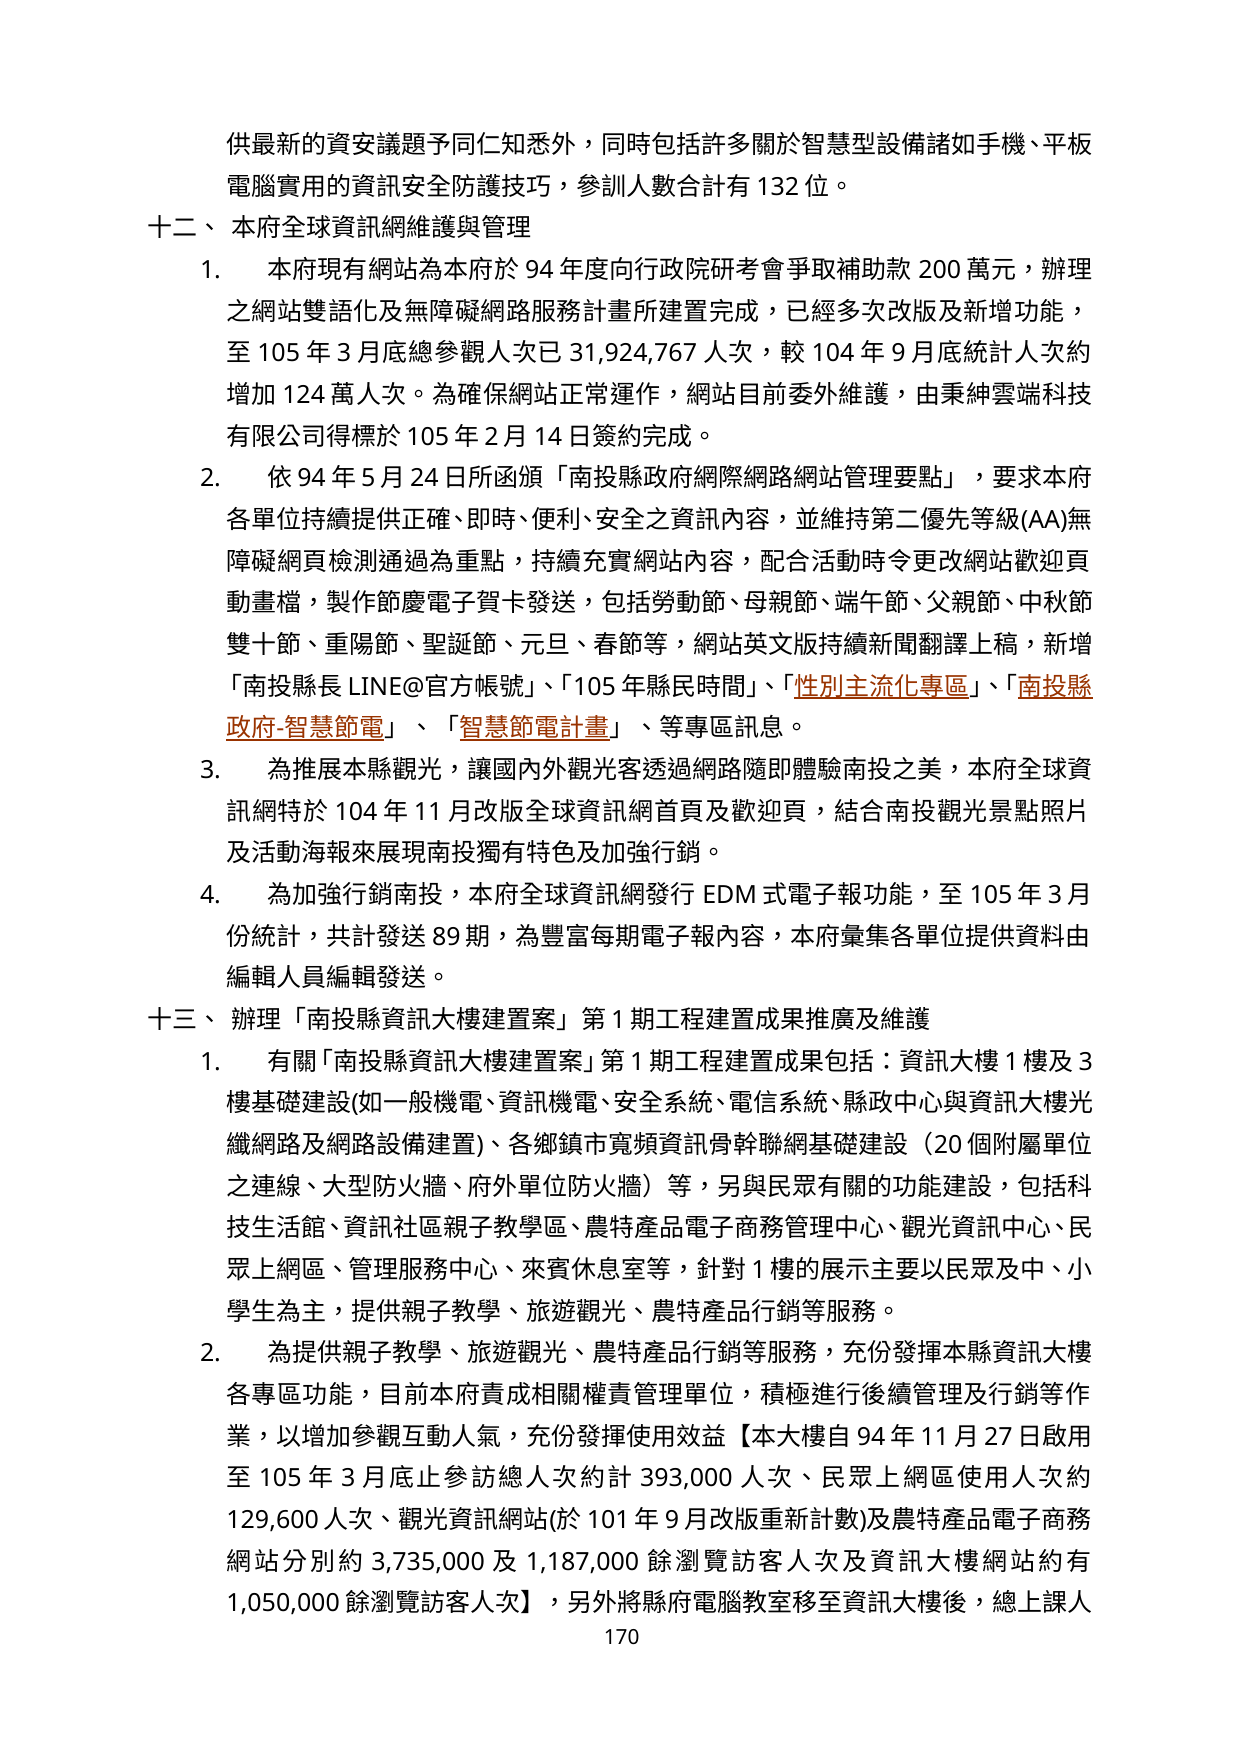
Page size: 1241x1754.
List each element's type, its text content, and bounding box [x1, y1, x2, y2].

list 供最新的資安議題予同仁知悉外，同時包括許多關於智慧型設備諸如手機、平板電腦實用的資訊安全防護技巧，參訓人數合計有132位。 [200, 120, 1092, 203]
list 有關「南投縣資訊大樓建置案」第1期工程建置成果包括：資訊大樓1樓及3樓基礎建設(如一般機電、資訊機電、安全系統、電信系統、縣政中心與資訊大樓光纖網路及網路設備建置)、各鄉鎮市寬頻資訊骨幹聯網基礎建設（20個附屬單位之連線、大型防火牆、府外單位防火牆）等，另與民眾有關的功能建設，包括科技生活館、資訊社區親子教學區、農特產品電子商務管理中心、觀光資訊中心、民眾上網區、管理服務中心、來賓休息室等，針對1樓的展示主要以民眾及中、小學生為主，提供親子教學、旅遊觀光、農特產品行銷等服務。 [200, 1037, 1092, 1328]
list 辦理「南投縣資訊大樓建置案」第1期工程建置成果推廣及維護 [148, 995, 1092, 1037]
list 本府全球資訊網維護與管理 [148, 203, 1092, 245]
list 為推展本縣觀光，讓國內外觀光客透過網路隨即體驗南投之美，本府全球資訊網特於104年11月改版全球資訊網首頁及歡迎頁，結合南投觀光景點照片及活動海報來展現南投獨有特色及加強行銷。 [200, 745, 1092, 870]
list 依94年5月24日所函頒「南投縣政府網際網路網站管理要點」，要求本府各單位持續提供正確、即時、便利、安全之資訊內容，並維持第二優先等級(AA)無障礙網頁檢測通過為重點，持續充實網站內容，配合活動時令更改網站歡迎頁動畫檔，製作節慶電子賀卡發送，包括勞動節、母親節、端午節、父親節、中秋節、雙十節、重陽節、聖誕節、元旦、春節等，網站英文版持續新聞翻譯上稿，新增「南投縣長LINE@官方帳號」、「105年縣民時間」、「性別主流化專區」、「南投縣政府-智慧節電」、「智慧節電計畫」、等專區訊息。 [200, 453, 1092, 745]
list 本府現有網站為本府於94年度向行政院研考會爭取補助款200萬元，辦理之網站雙語化及無障礙網路服務計畫所建置完成，已經多次改版及新增功能，至105年3月底總參觀人次已31,924,767人次，較104年9月底統計人次約增加124萬人次。為確保網站正常運作，網站目前委外維護，由秉紳雲端科技有限公司得標於105年2月14日簽約完成。 [200, 245, 1092, 453]
list 為加強行銷南投，本府全球資訊網發行EDM式電子報功能，至105年3月份統計，共計發送89期，為豐富每期電子報內容，本府彙集各單位提供資料由編輯人員編輯發送。 [200, 870, 1092, 995]
list 為提供親子教學、旅遊觀光、農特產品行銷等服務，充份發揮本縣資訊大樓各專區功能，目前本府責成相關權責管理單位，積極進行後續管理及行銷等作業，以增加參觀互動人氣，充份發揮使用效益【本大樓自94年11月27日啟用至105年3月底止參訪總人次約計393,000人次、民眾上網區使用人次約129,600人次、觀光資訊網站(於101年9月改版重新計數)及農特產品電子商務網站分別約3,735,000及1,187,000餘瀏覽訪客人次及資訊大樓網站約有1,050,000餘瀏覽訪客人次】，另外將縣府電腦教室移至資訊大樓後，總上課人 [200, 1328, 1092, 1620]
